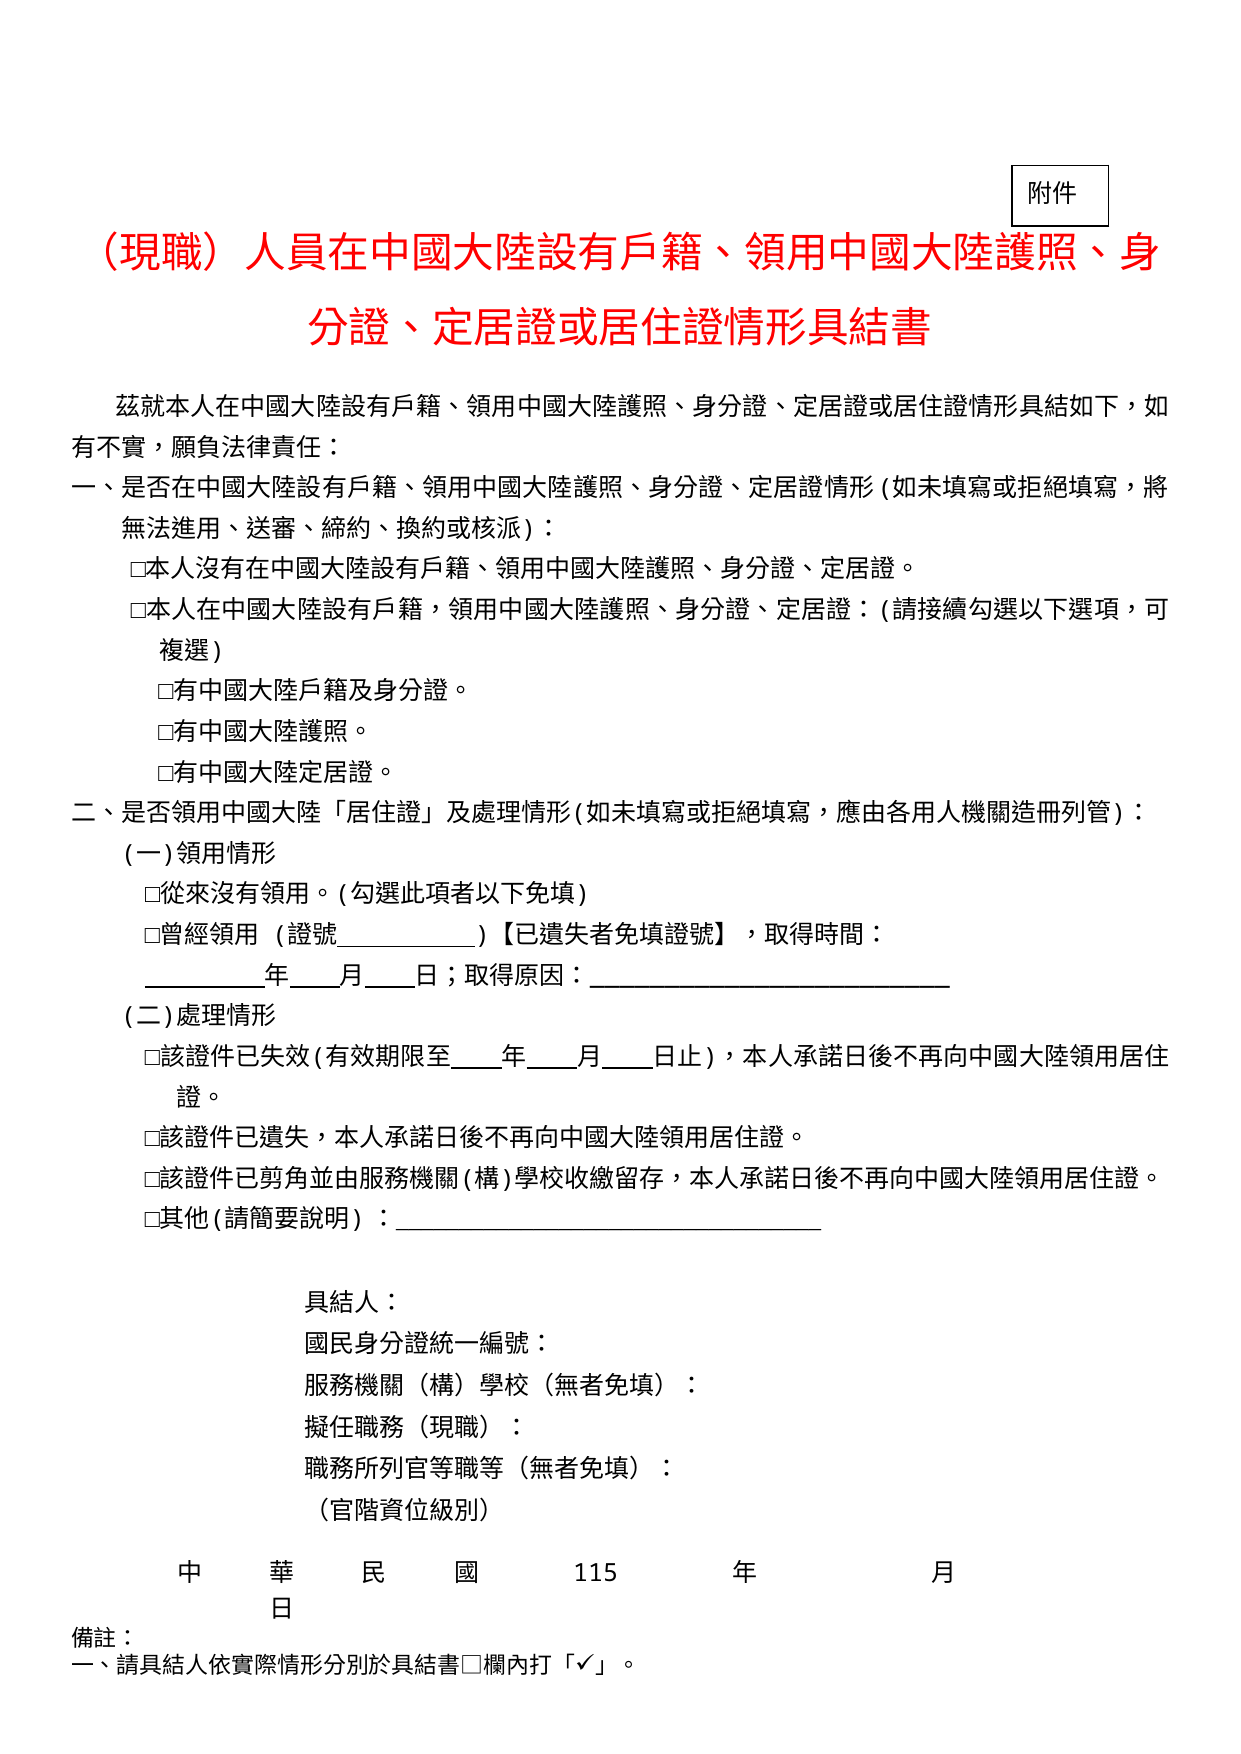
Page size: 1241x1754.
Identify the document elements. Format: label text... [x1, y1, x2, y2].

text 一、是否在中國大陸設有戶籍、領用中國大陸護照、身分證、定居證情形(如未填寫或拒絕填寫，將無法進用、送審、締約、換約或核派)： [71, 464, 1169, 545]
subtitle （現職）人員在中國大陸設有戶籍、領用中國大陸護照、身分證、定居證或居住證情形具結書 [1013, 166, 1108, 225]
text 一、請具結人依實際情形分別於具結書□欄內打「」。 [71, 1652, 1169, 1679]
text 職務所列官等職等（無者免填）： [71, 1444, 1169, 1486]
text □有中國大陸定居證。 [158, 748, 1169, 789]
text 年 月 日；取得原因：________________________ [144, 952, 1169, 992]
text 中 華 民 國 115 年 月 日 [177, 1552, 1110, 1625]
text □該證件已失效(有效期限至 年 月 日止)，本人承諾日後不再向中國大陸領用居住證。 [144, 1033, 1169, 1114]
text □有中國大陸戶籍及身分證。 [158, 667, 1169, 708]
text (二)處理情形 [121, 992, 1169, 1033]
text □本人在中國大陸設有戶籍，領用中國大陸護照、身分證、定居證：(請接續勾選以下選項，可複選) [131, 586, 1169, 667]
text 附件5 [1028, 173, 1093, 218]
text 備註： [71, 1625, 1169, 1652]
text □其他(請簡要說明) ：__________________________________ [144, 1195, 1169, 1236]
text □本人沒有在中國大陸設有戶籍、領用中國大陸護照、身分證、定居證。 [131, 545, 1169, 586]
text 茲就本人在中國大陸設有戶籍、領用中國大陸護照、身分證、定居證或居住證情形具結如下，如有不實，願負法律責任： [71, 383, 1169, 464]
text □有中國大陸護照。 [158, 708, 1169, 748]
text 擬任職務（現職）： [71, 1403, 1169, 1444]
text □該證件已剪角並由服務機關(構)學校收繳留存，本人承諾日後不再向中國大陸領用居住證。 [144, 1155, 1169, 1195]
text □從來沒有領用。(勾選此項者以下免填) [144, 870, 1169, 911]
text 二、是否領用中國大陸「居住證」及處理情形(如未填寫或拒絕填寫，應由各用人機關造冊列管)： [71, 789, 1169, 830]
text （官階資位級別） [71, 1486, 1169, 1528]
text 具結人： [71, 1278, 1169, 1319]
text (一)領用情形 [121, 830, 1169, 870]
subtitle （現職）人員在中國大陸設有戶籍、領用中國大陸護照、身分證、定居證或居住證情形具結書 [71, 207, 1168, 358]
text 國民身分證統一編號： [71, 1319, 1169, 1361]
text 服務機關（構）學校（無者免填）： [71, 1361, 1169, 1403]
text □該證件已遺失，本人承諾日後不再向中國大陸領用居住證。 [144, 1114, 1169, 1155]
text □曾經領用 (證號 )【已遺失者免填證號】，取得時間： [144, 911, 1169, 952]
